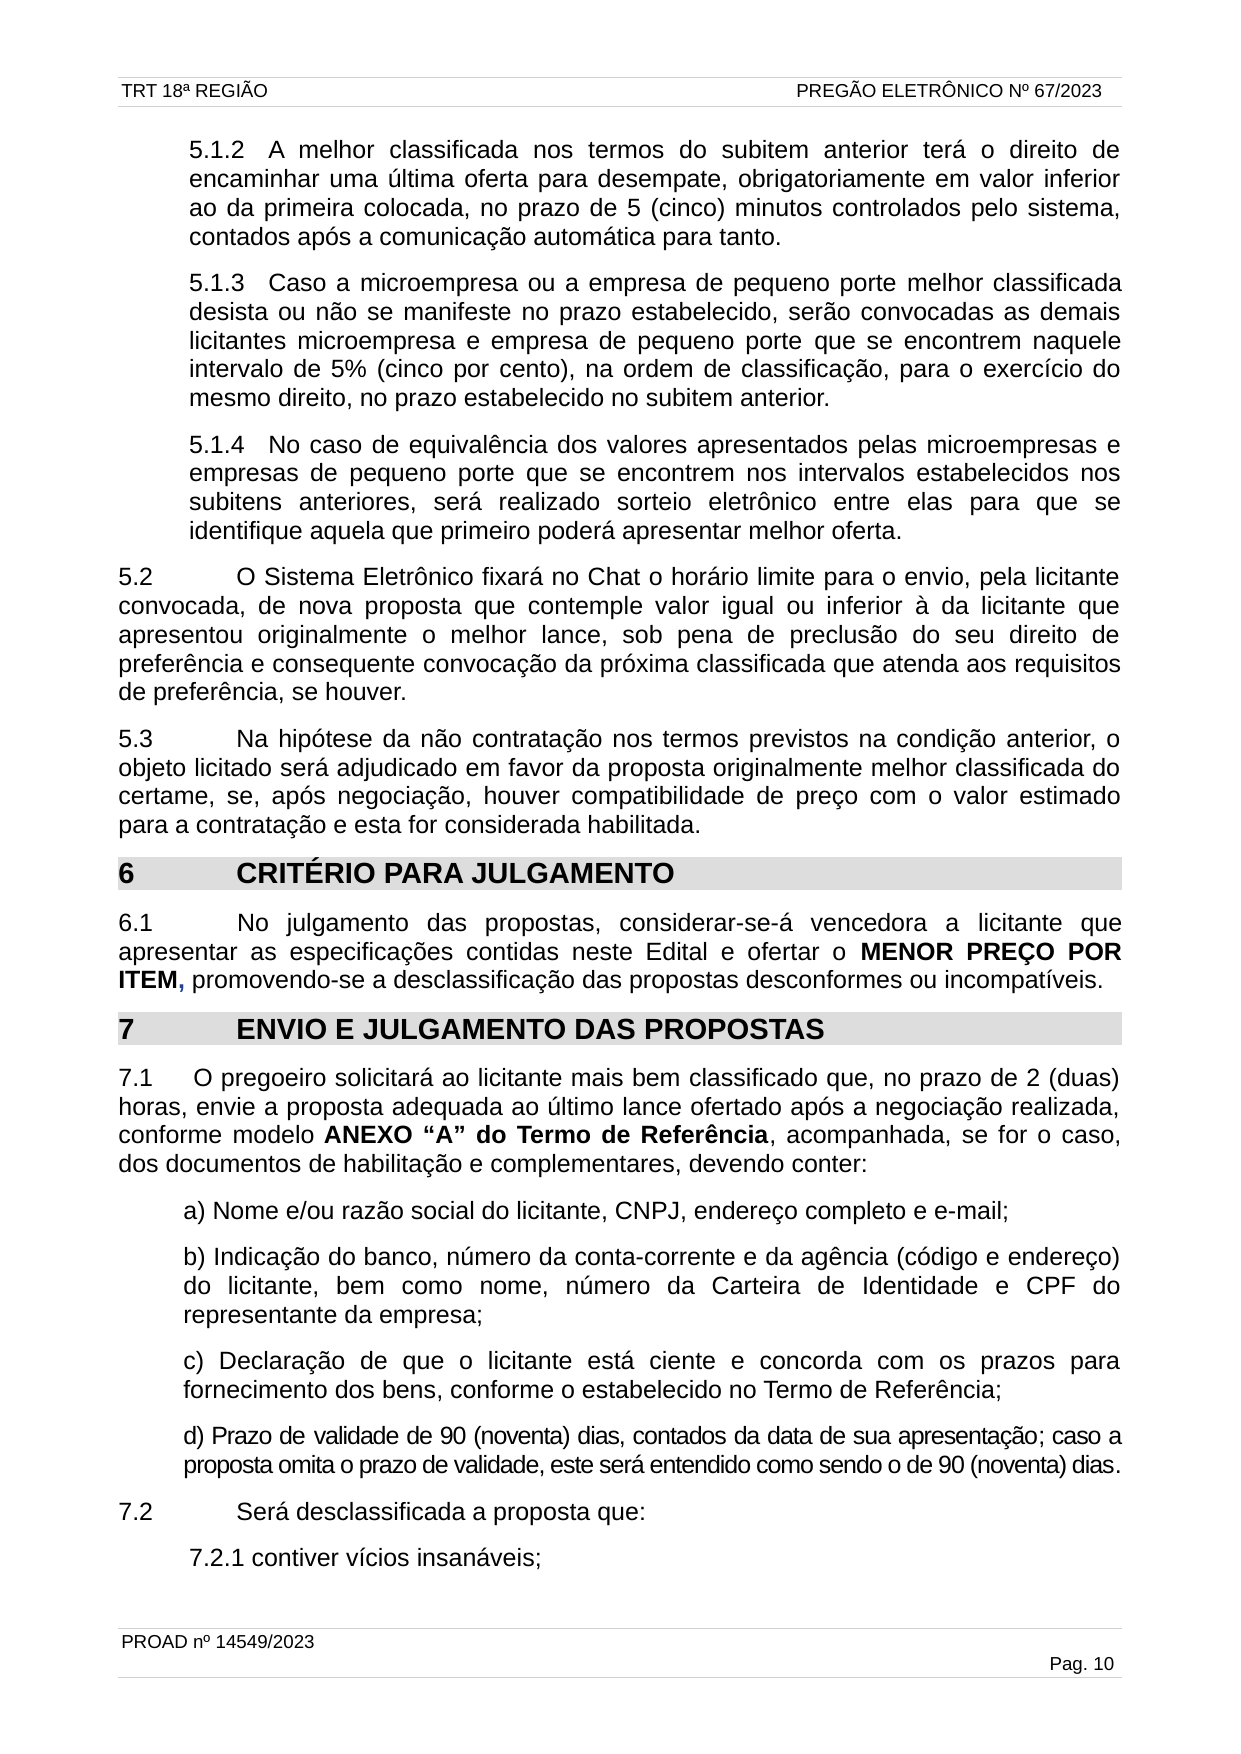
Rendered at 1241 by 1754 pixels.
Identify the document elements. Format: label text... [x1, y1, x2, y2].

text 6.1 No julgamento das propostas, considerar-se-á vencedora a licitante que apresentar as especificações contidas neste Edital e ofertar o MENOR PREÇO POR ITEM, promovendo-se a desclassificação das propostas desconformes ou incompatíveis. [118, 908, 1122, 994]
text 6 CRITÉRIO PARA JULGAMENTO [118, 857, 1122, 890]
text 7.2.1 contiver vícios insanáveis; [189, 1543, 1122, 1572]
text 5.1.3 Caso a microempresa ou a empresa de pequeno porte melhor classificada desista ou não se manifeste no prazo estabelecido, serão convocadas as demais licitantes microempresa e empresa de pequeno porte que se encontrem naquele intervalo de 5% (cinco por cento), na ordem de classificação, para o exercício do mesmo direito, no prazo estabelecido no subitem anterior. [189, 268, 1122, 412]
text 7.2 Será desclassificada a proposta que: [118, 1497, 1122, 1525]
text 5.1.4 No caso de equivalência dos valores apresentados pelas microempresas e empresas de pequeno porte que se encontrem nos intervalos estabelecidos nos subitens anteriores, será realizado sorteio eletrônico entre elas para que se identifique aquela que primeiro poderá apresentar melhor oferta. [189, 430, 1122, 545]
text 7 ENVIO E JULGAMENTO DAS PROPOSTAS [118, 1012, 1122, 1045]
text 5.2 O Sistema Eletrônico fixará no Chat o horário limite para o envio, pela licitante convocada, de nova proposta que contemple valor igual ou inferior à da licitante que apresentou originalmente o melhor lance, sob pena de preclusão do seu direito de preferência e consequente convocação da próxima classificada que atenda aos requisitos de preferência, se houver. [118, 562, 1122, 706]
text b) Indicação do banco, número da conta-corrente e da agência (código e endereço) do licitante, bem como nome, número da Carteira de Identidade e CPF do representante da empresa; [183, 1242, 1122, 1328]
text c) Declaração de que o licitante está ciente e concorda com os prazos para fornecimento dos bens, conforme o estabelecido no Termo de Referência; [183, 1346, 1122, 1404]
text 5.1.2 A melhor classificada nos termos do subitem anterior terá o direito de encaminhar uma última oferta para desempate, obrigatoriamente em valor inferior ao da primeira colocada, no prazo de 5 (cinco) minutos controlados pelo sistema, contados após a comunicação automática para tanto. [189, 136, 1122, 251]
text a) Nome e/ou razão social do licitante, CNPJ, endereço completo e e-mail; [183, 1196, 1122, 1224]
text 7.1 O pregoeiro solicitará ao licitante mais bem classificado que, no prazo de 2 (duas) horas, envie a proposta adequada ao último lance ofertado após a negociação realizada, conforme modelo ANEXO “A” do Termo de Referência, acompanhada, se for o caso, dos documentos de habilitação e complementares, devendo conter: [118, 1063, 1122, 1178]
text 5.3 Na hipótese da não contratação nos termos previstos na condição anterior, o objeto licitado será adjudicado em favor da proposta originalmente melhor classificada do certame, se, após negociação, houver compatibilidade de preço com o valor estimado para a contratação e esta for considerada habilitada. [118, 724, 1122, 839]
text d) Prazo de validade de 90 (noventa) dias, contados da data de sua apresentação; caso a proposta omita o prazo de validade, este será entendido como sendo o de 90 (noventa) dias. [183, 1421, 1122, 1479]
